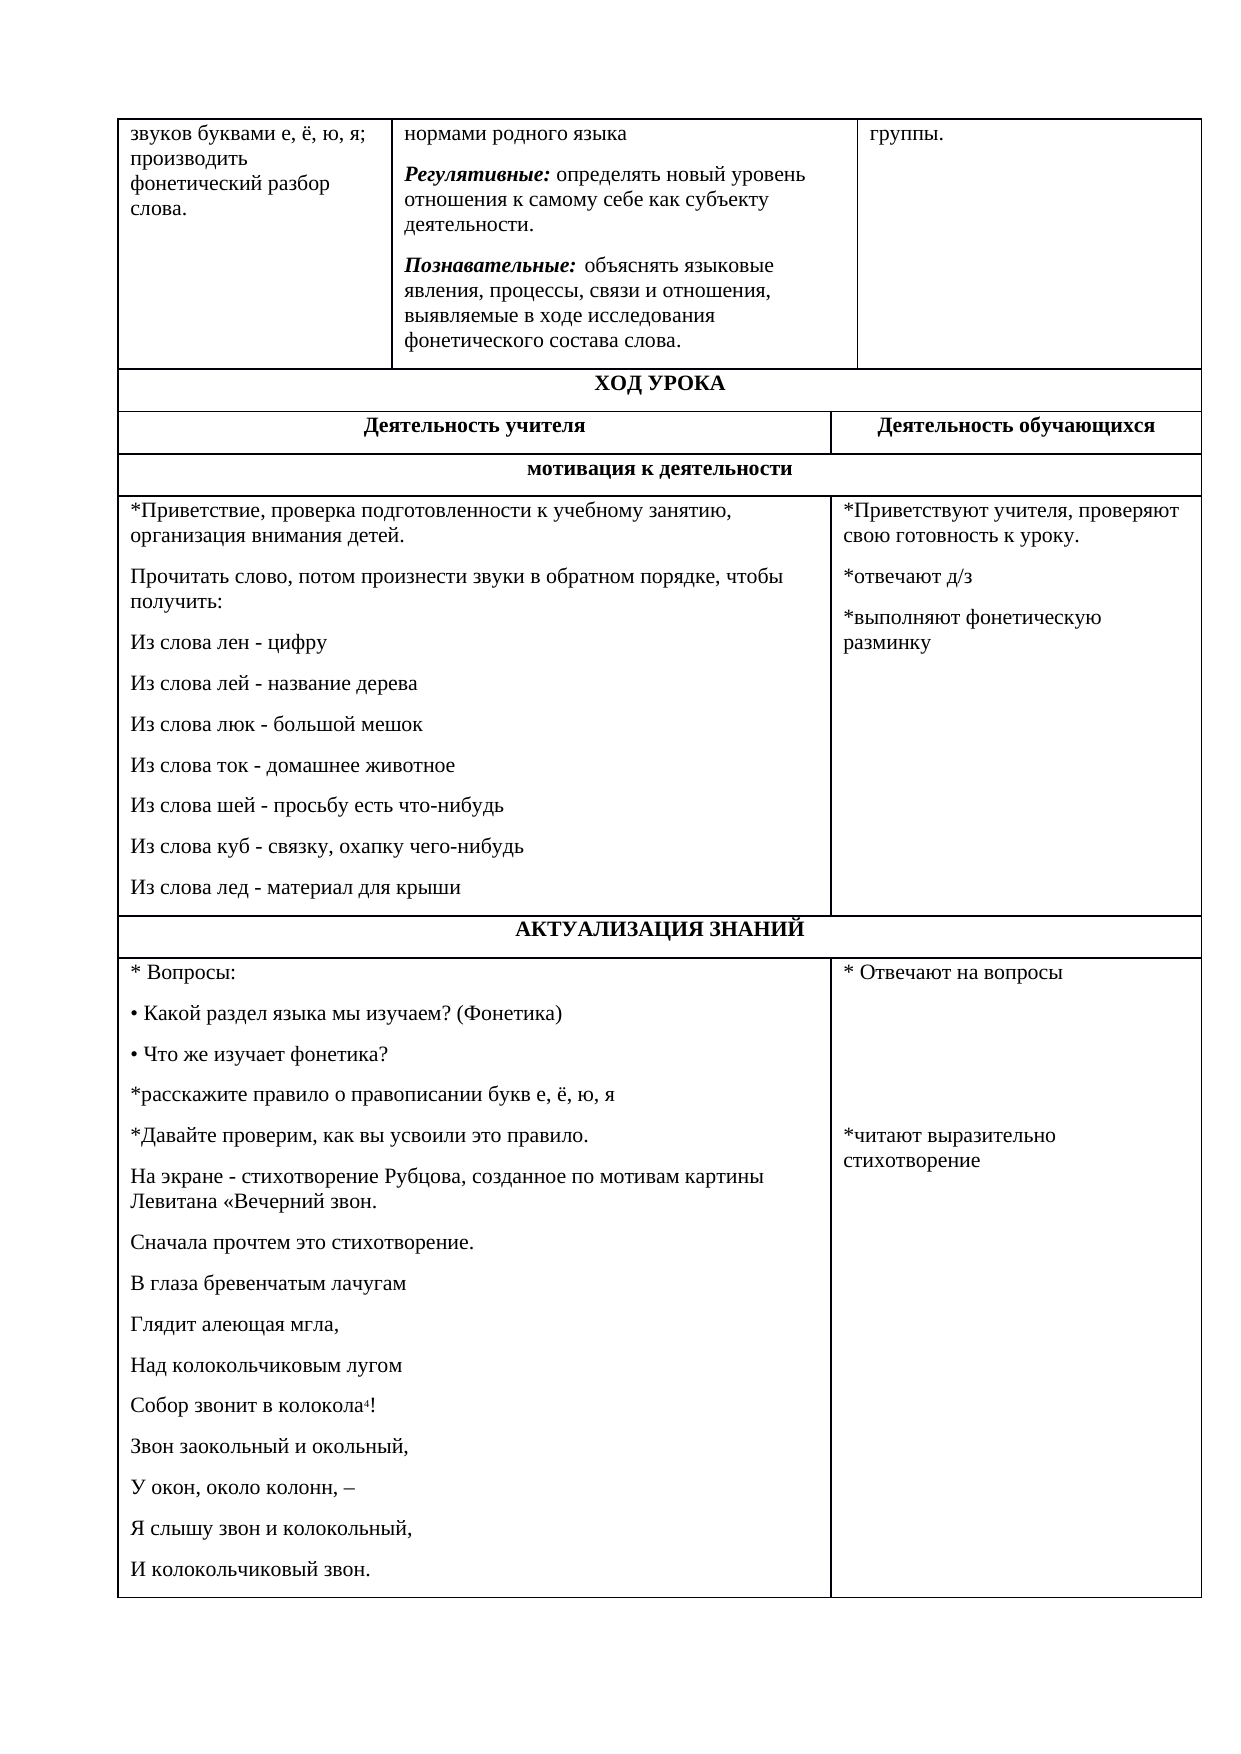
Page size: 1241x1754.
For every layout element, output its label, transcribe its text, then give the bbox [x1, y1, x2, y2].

table_cell *Приветствие, проверка подготовленности к учебному занятию, организация внимания детей. Прочитать слово, потом произнести звуки в обратном порядке, чтобы получить: Из слова лен - цифру Из слова лей - название дерева Из слова люк - большой мешок Из слова ток - домашнее животное Из слова шей - просьбу есть что-нибудь Из слова куб - связку, охапку чего-нибудь Из слова лед - материал для крыши [119, 497, 830, 915]
table_cell звуков буквами е, ё, ю, я; производить фонетический разбор слова. [119, 120, 391, 368]
table_cell *Приветствуют учителя, проверяют свою готовность к уроку. *отвечают д/з *выполняют фонетическую разминку [832, 497, 1201, 915]
table_cell ХОД УРОКА [119, 370, 1201, 411]
table_cell АКТУАЛИЗАЦИЯ ЗНАНИЙ [119, 917, 1201, 957]
table_cell Деятельность обучающихся [832, 412, 1201, 453]
table_cell Деятельность учителя [119, 412, 830, 453]
table_cell группы. [858, 120, 1201, 368]
table_cell нормами родного языка Регулятивные: определять новый уровень отношения к самому себе как субъекту деятельности. Познавательные: объяснять языковые явления, процессы, связи и отношения, выявляемые в ходе исследования фонетического состава слова. [393, 120, 857, 368]
table_cell * Отвечают на вопросы *читают выразительно стихотворение [832, 959, 1201, 1597]
table_cell * Вопросы: • Какой раздел языка мы изучаем? (Фонетика) • Что же изучает фонетика? *расскажите правило о правописании букв е, ё, ю, я *Давайте проверим, как вы усвоили это правило. На экране - стихотворение Рубцова, созданное по мотивам картины Левитана «Вечерний звон. Сначала прочтем это стихотворение. В глаза бревенчатым лачугам Глядит алеющая мгла, Над колокольчиковым лугом Собор звонит в колокола4! Звон заокольный и окольный, У окон, около колонн, – Я слышу звон и колокольный, И колокольчиковый звон. [119, 959, 830, 1597]
table_cell мотивация к деятельности [119, 455, 1201, 495]
